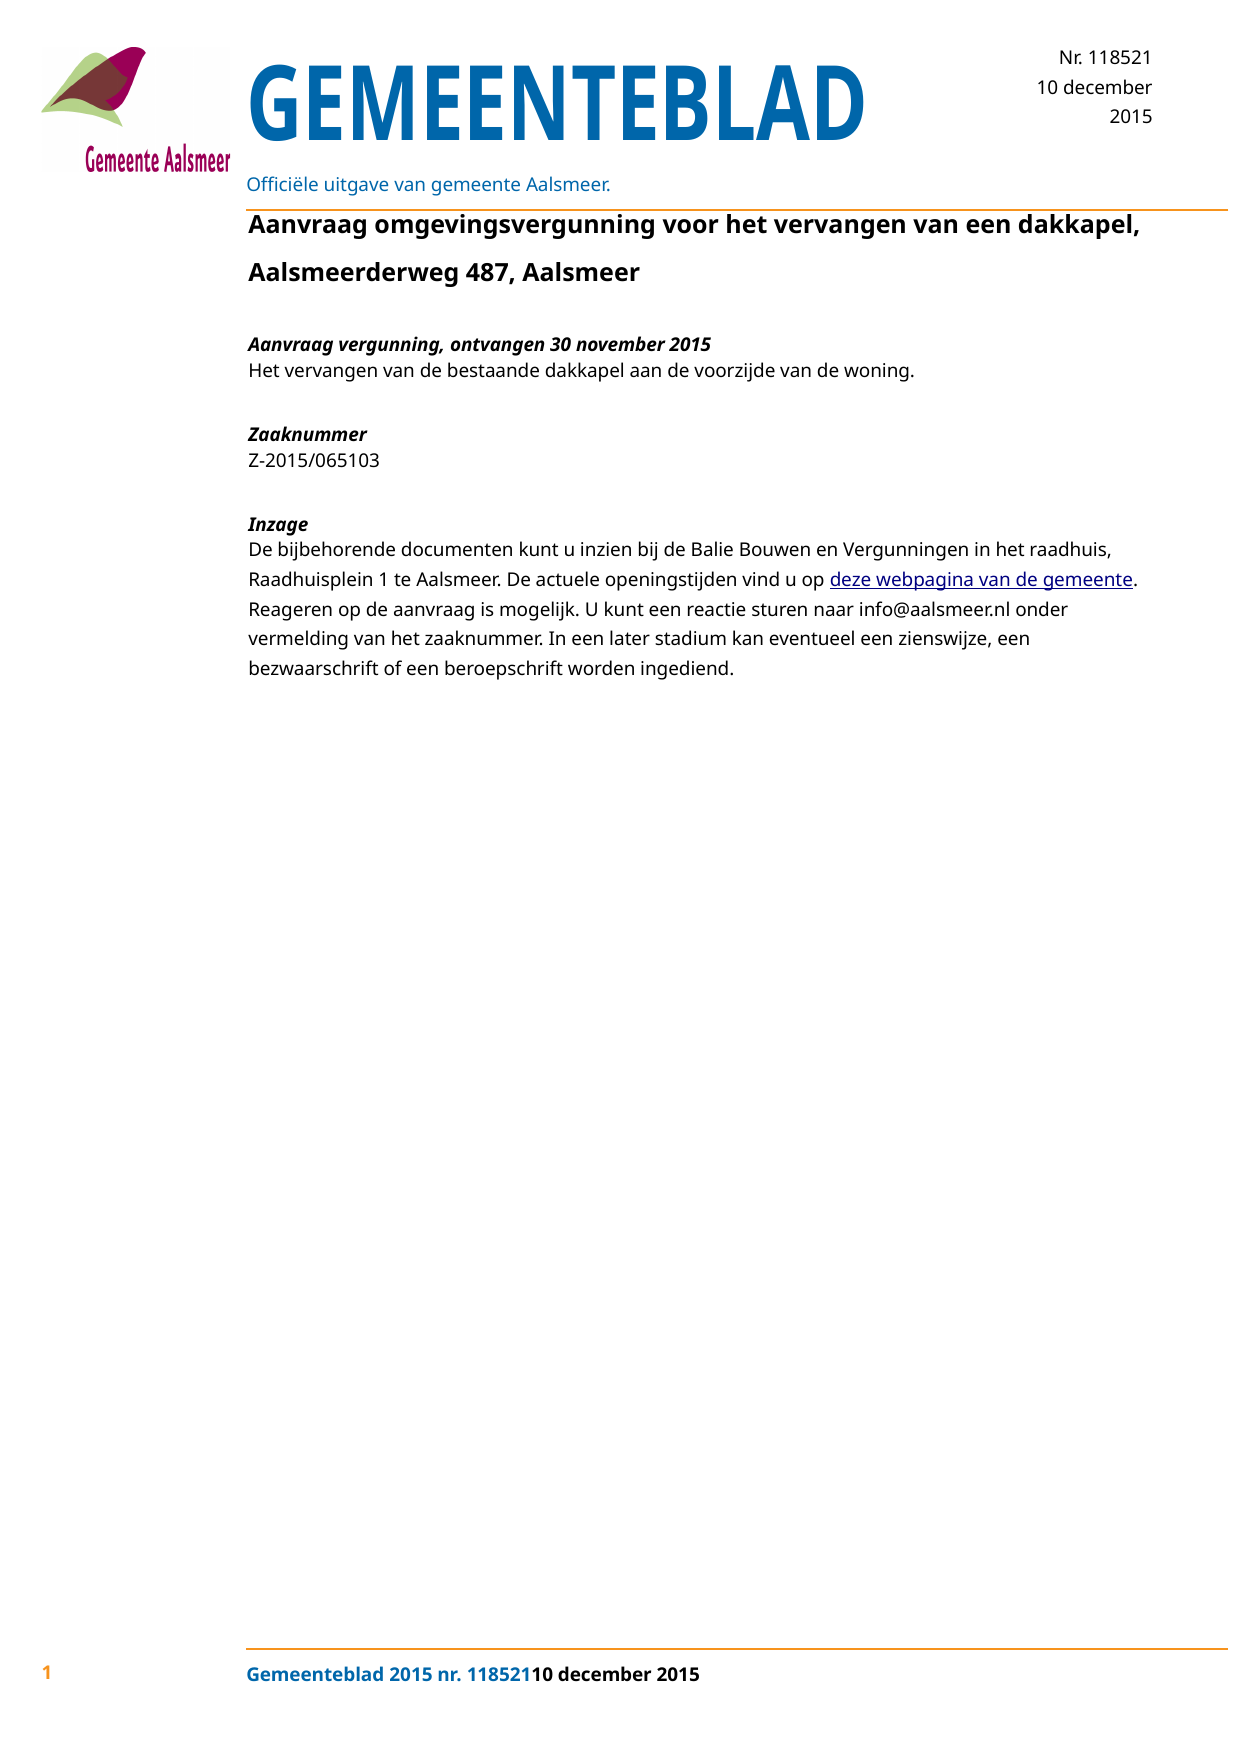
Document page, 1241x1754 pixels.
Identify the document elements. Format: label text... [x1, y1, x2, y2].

text Z-2015/065103 [248, 447, 1152, 473]
text Aanvraag vergunning, ontvangen 30 november 2015 [248, 331, 1152, 357]
text Aanvraag omgevingsvergunning voor het vervangen van een dakkapel, Aalsmeerderweg 487, Aalsmeer [248, 211, 1152, 288]
text Zaaknummer [248, 421, 1152, 447]
text Inzage [248, 511, 1152, 537]
picture [41, 47, 231, 172]
text ​ [248, 705, 1152, 731]
text Het vervangen van de bestaande dakkapel aan de voorzijde van de woning. [248, 357, 1152, 383]
text De bijbehorende documenten kunt u inzien bij de Balie Bouwen en Vergunningen in het raadhuis, Raadhuisplein 1 te Aalsmeer. De actuele openingstijden vind u op deze webpagina van de gemeente. Reageren op de aanvraag is mogelijk. U kunt een reactie sturen naar info@aalsmeer.nl onder vermelding van het zaaknummer. In een later stadium kan eventueel een zienswijze, een bezwaarschrift of een beroepschrift worden ingediend. [248, 537, 1152, 681]
